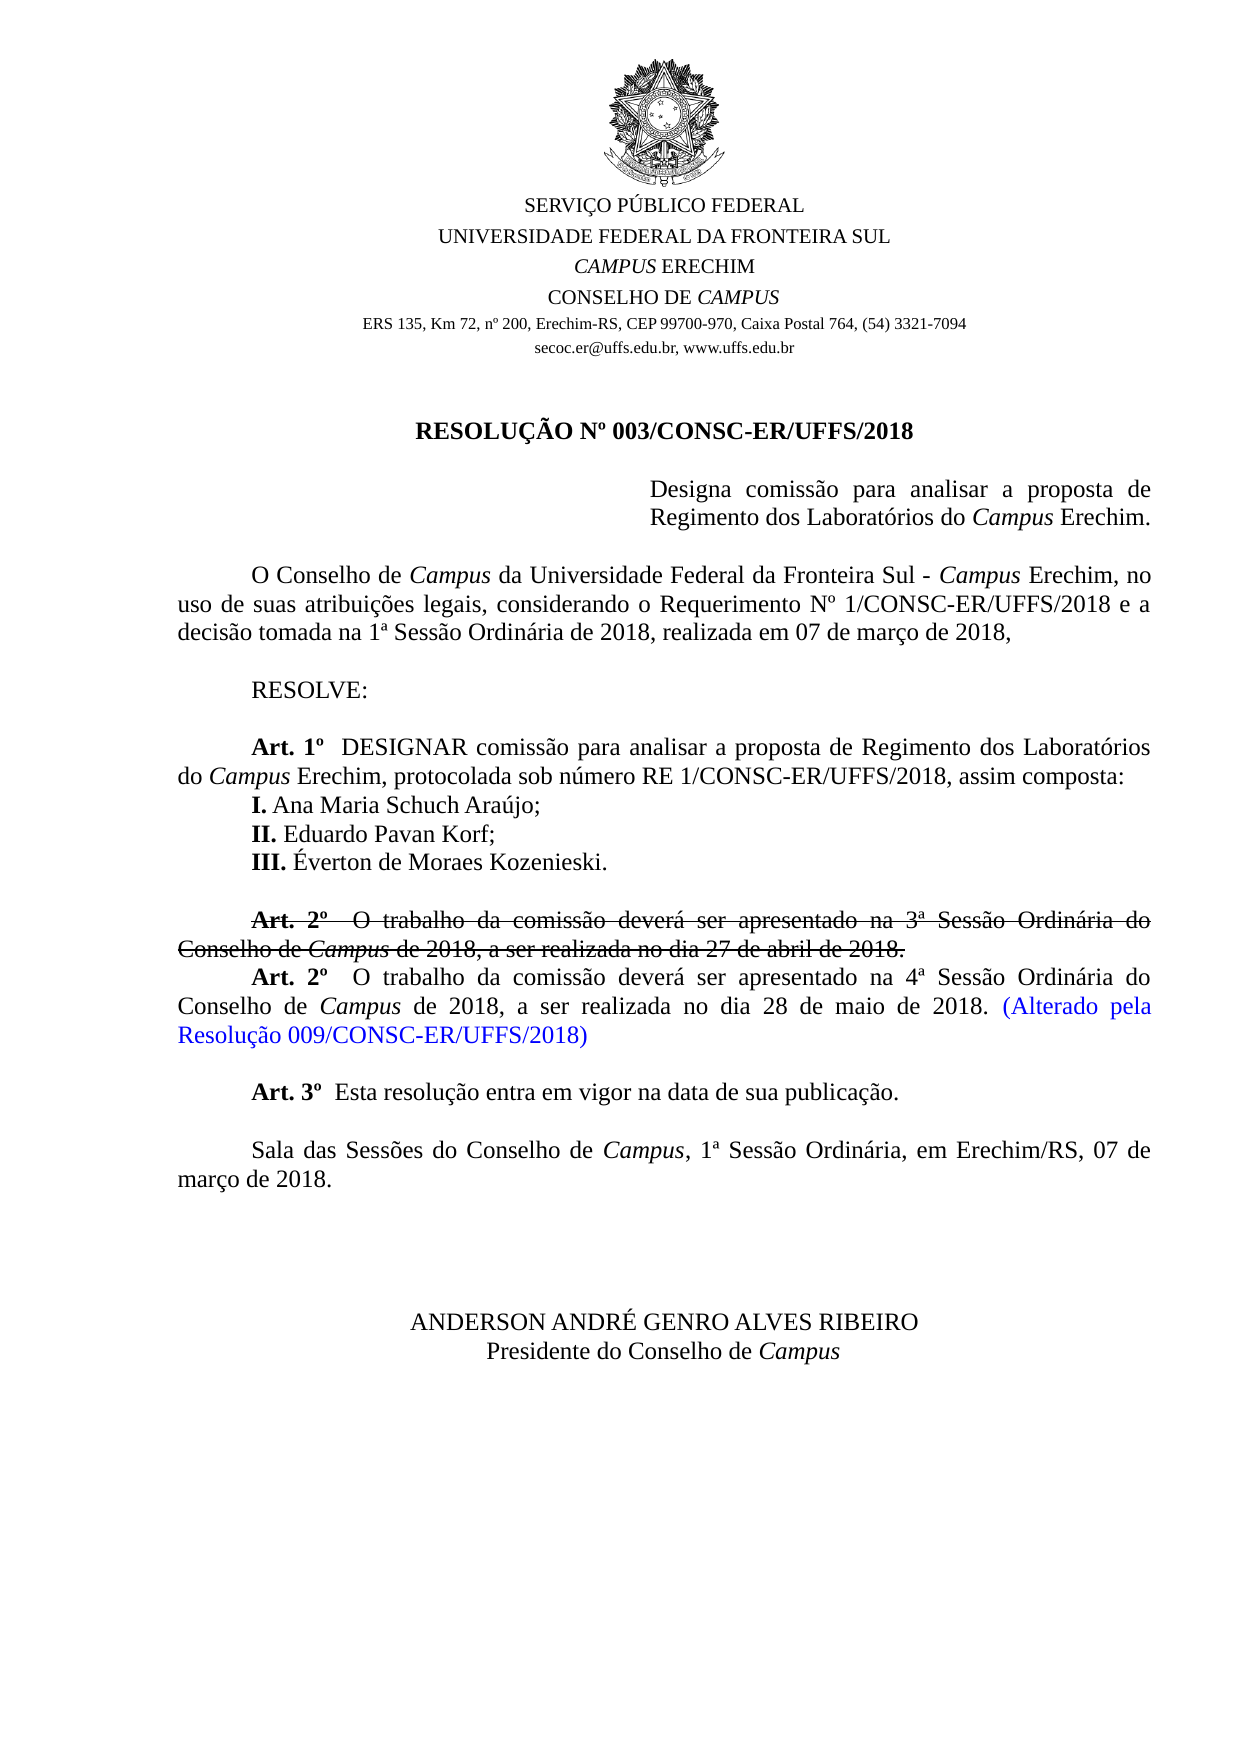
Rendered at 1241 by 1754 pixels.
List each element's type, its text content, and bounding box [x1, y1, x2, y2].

text Art. 3º Esta resolução entra em vigor na data de sua publicação. [177, 1077, 1152, 1106]
text RESOLUÇÃO Nº 003/CONSC-ER/UFFS/2018 [177, 416, 1152, 445]
text III. Éverton de Moraes Kozenieski. [177, 847, 1152, 876]
text ANDERSON ANDRÉ GENRO ALVES RIBEIRO [177, 1307, 1152, 1336]
text Sala das Sessões do Conselho de Campus, 1ª Sessão Ordinária, em Erechim/RS, 07 de março de 2018. [177, 1135, 1152, 1192]
text Designa comissão para analisar a proposta de Regimento dos Laboratórios do Campus Erechim. [649, 474, 1152, 531]
text RESOLVE: [177, 675, 1152, 704]
text Art. 2º O trabalho da comissão deverá ser apresentado na 3ª Sessão Ordinária do Conselho de Campus de 2018, a ser realizada no dia 27 de abril de 2018. [177, 905, 1152, 962]
text Art. 1º DESIGNAR comissão para analisar a proposta de Regimento dos Laboratórios do Campus Erechim, protocolada sob número RE 1/CONSC-ER/UFFS/2018, assim composta: [177, 732, 1152, 790]
text O Conselho de Campus da Universidade Federal da Fronteira Sul - Campus Erechim, no uso de suas atribuições legais, considerando o Requerimento Nº 1/CONSC-ER/UFFS/2018 e a decisão tomada na 1ª Sessão Ordinária de 2018, realizada em 07 de março de 2018, [177, 560, 1152, 646]
text Presidente do Conselho de Campus [177, 1336, 1152, 1365]
text II. Eduardo Pavan Korf; [177, 819, 1152, 847]
text I. Ana Maria Schuch Araújo; [177, 790, 1152, 819]
text Art. 2º O trabalho da comissão deverá ser apresentado na 4ª Sessão Ordinária do Conselho de Campus de 2018, a ser realizada no dia 28 de maio de 2018. (Alterado pela Resolução 009/CONSC-ER/UFFS/2018) [177, 962, 1152, 1049]
